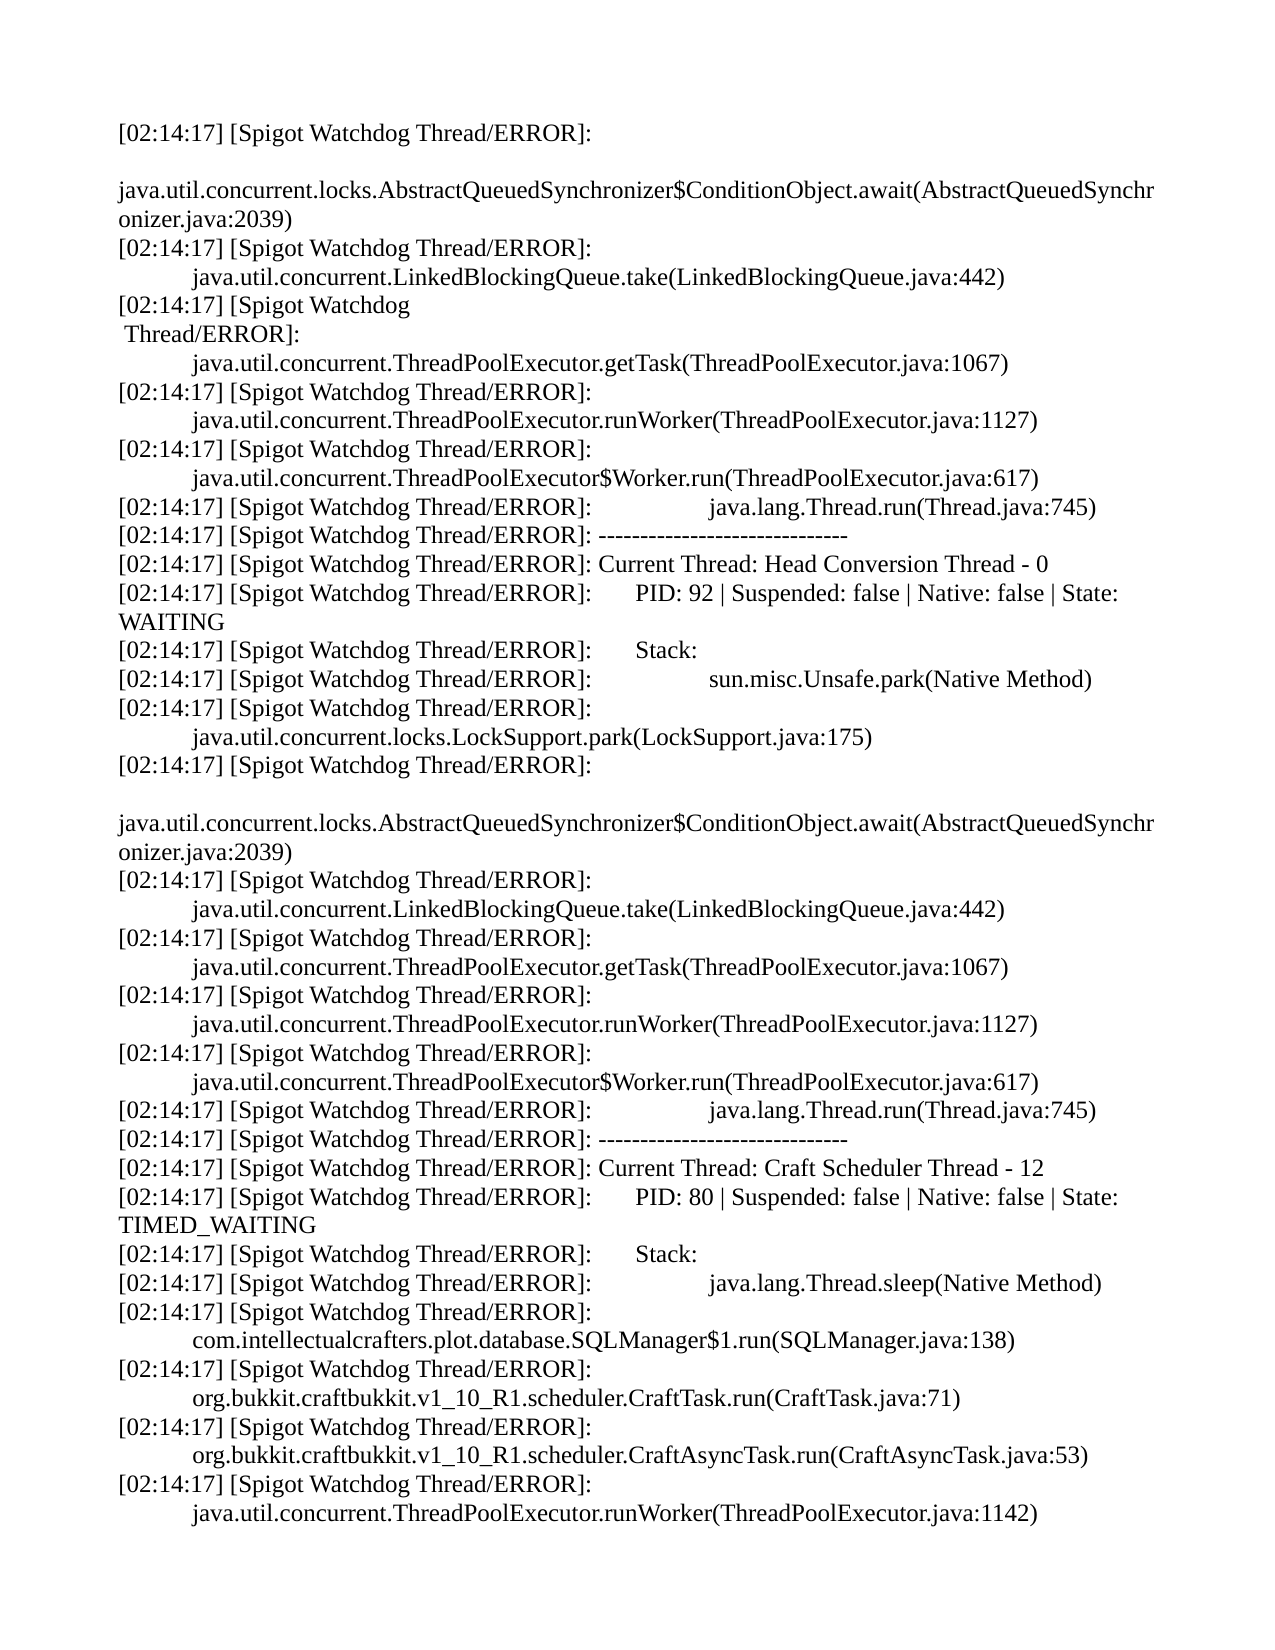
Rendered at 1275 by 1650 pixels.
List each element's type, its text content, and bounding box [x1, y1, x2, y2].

text [02:14:17] [Spigot Watchdog Thread/ERROR]: java.util.concurrent.locks.AbstractQueuedSynchronizer$ConditionObject.await(AbstractQueuedSynchronizer.java:2039) [02:14:17] [Spigot Watchdog Thread/ERROR]: java.util.concurrent.LinkedBlockingQueue.take(LinkedBlockingQueue.java:442) [02:14:17] [Spigot Watchdog [118, 118, 1157, 319]
text Thread/ERROR]: java.util.concurrent.ThreadPoolExecutor.getTask(ThreadPoolExecutor.java:1067) [02:14:17] [Spigot Watchdog Thread/ERROR]: java.util.concurrent.ThreadPoolExecutor.runWorker(ThreadPoolExecutor.java:1127) [02:14:17] [Spigot Watchdog Thread/ERROR]: java.util.concurrent.ThreadPoolExecutor$Worker.run(ThreadPoolExecutor.java:617) [02:14:17] [Spigot Watchdog Thread/ERROR]: java.lang.Thread.run(Thread.java:745) [02:14:17] [Spigot Watchdog Thread/ERROR]: ------------------------------ [02:14:17] [Spigot Watchdog Thread/ERROR]: Current Thread: Head Conversion Thread - 0 [02:14:17] [Spigot Watchdog Thread/ERROR]: PID: 92 | Suspended: false | Native: false | State: WAITING [02:14:17] [Spigot Watchdog Thread/ERROR]: Stack: [02:14:17] [Spigot Watchdog Thread/ERROR]: sun.misc.Unsafe.park(Native Method) [02:14:17] [Spigot Watchdog Thread/ERROR]: java.util.concurrent.locks.LockSupport.park(LockSupport.java:175) [02:14:17] [Spigot Watchdog Thread/ERROR]: java.util.concurrent.locks.AbstractQueuedSynchronizer$ConditionObject.await(AbstractQueuedSynchronizer.java:2039) [02:14:17] [Spigot Watchdog Thread/ERROR]: java.util.concurrent.LinkedBlockingQueue.take(LinkedBlockingQueue.java:442) [02:14:17] [Spigot Watchdog Thread/ERROR]: java.util.concurrent.ThreadPoolExecutor.getTask(ThreadPoolExecutor.java:1067) [02:14:17] [Spigot Watchdog Thread/ERROR]: java.util.concurrent.ThreadPoolExecutor.runWorker(ThreadPoolExecutor.java:1127) [02:14:17] [Spigot Watchdog Thread/ERROR]: java.util.concurrent.ThreadPoolExecutor$Worker.run(ThreadPoolExecutor.java:617) [02:14:17] [Spigot Watchdog Thread/ERROR]: java.lang.Thread.run(Thread.java:745) [02:14:17] [Spigot Watchdog Thread/ERROR]: ------------------------------ [02:14:17] [Spigot Watchdog Thread/ERROR]: Current Thread: Craft Scheduler Thread - 12 [02:14:17] [Spigot Watchdog Thread/ERROR]: PID: 80 | Suspended: false | Native: false | State: TIMED_WAITING [02:14:17] [Spigot Watchdog Thread/ERROR]: Stack: [02:14:17] [Spigot Watchdog Thread/ERROR]: java.lang.Thread.sleep(Native Method) [02:14:17] [Spigot Watchdog Thread/ERROR]: com.intellectualcrafters.plot.database.SQLManager$1.run(SQLManager.java:138) [02:14:17] [Spigot Watchdog Thread/ERROR]: org.bukkit.craftbukkit.v1_10_R1.scheduler.CraftTask.run(CraftTask.java:71) [02:14:17] [Spigot Watchdog Thread/ERROR]: org.bukkit.craftbukkit.v1_10_R1.scheduler.CraftAsyncTask.run(CraftAsyncTask.java:53) [02:14:17] [Spigot Watchdog Thread/ERROR]: java.util.concurrent.ThreadPoolExecutor.runWorker(ThreadPoolExecutor.java:1142) [118, 319, 1157, 1527]
